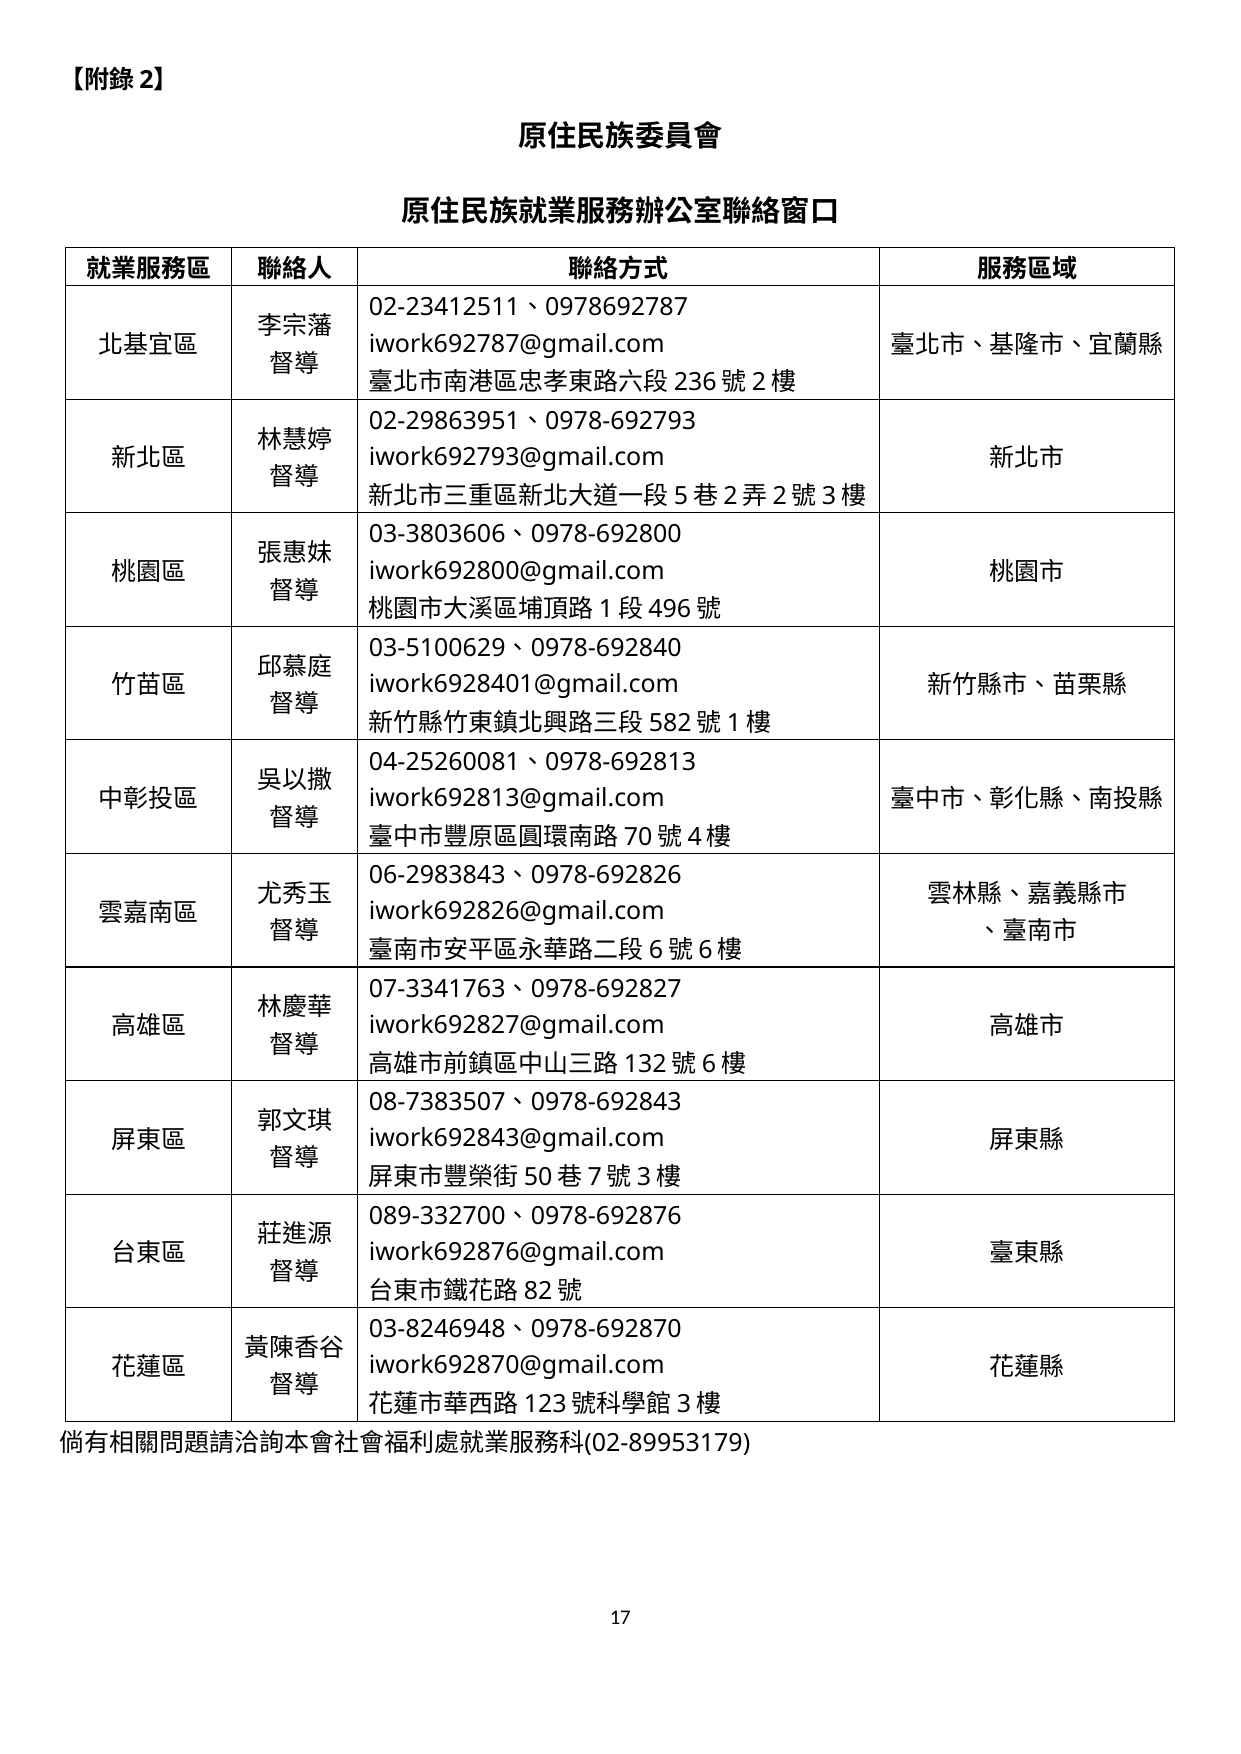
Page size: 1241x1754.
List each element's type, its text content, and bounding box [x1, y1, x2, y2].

table_cell 桃園區 [66, 513, 231, 626]
table_cell 李宗藩 督導 [232, 286, 357, 399]
table_cell 03-5100629、0978-692840 iwork6928401@gmail.com 新竹縣竹東鎮北興路三段582號1樓 [358, 627, 879, 739]
table_cell 高雄區 [66, 968, 231, 1080]
table_cell 竹苗區 [66, 627, 231, 739]
table_header 聯絡方式 [358, 248, 879, 285]
text 倘有相關問題請洽詢本會社會福利處就業服務科(02-89953179) [59, 1422, 1240, 1459]
table_cell 08-7383507、0978-692843 iwork692843@gmail.com 屏東市豐榮街50巷7號3樓 [358, 1081, 879, 1193]
table_cell 高雄市 [880, 968, 1174, 1080]
table_cell 莊進源 督導 [232, 1195, 357, 1307]
table_cell 花蓮縣 [880, 1308, 1174, 1421]
text 原住民族委員會 [59, 97, 1181, 172]
table_header 就業服務區 [66, 248, 231, 285]
table_cell 邱慕庭 督導 [232, 627, 357, 739]
table_header 聯絡人 [232, 248, 357, 285]
table_cell 台東區 [66, 1195, 231, 1307]
table_cell 新北區 [66, 400, 231, 512]
text 原住民族就業服務辦公室聯絡窗口 [59, 172, 1181, 247]
table_cell 02-23412511、0978692787 iwork692787@gmail.com 臺北市南港區忠孝東路六段236號2樓 [358, 286, 879, 399]
table_cell 屏東區 [66, 1081, 231, 1193]
table_cell 花蓮區 [66, 1308, 231, 1421]
table_cell 06-2983843、0978-692826 iwork692826@gmail.com 臺南市安平區永華路二段6號6樓 [358, 854, 879, 966]
table_cell 黃陳香谷 督導 [232, 1308, 357, 1421]
table_cell 02-29863951、0978-692793 iwork692793@gmail.com 新北市三重區新北大道一段5巷2弄2號3樓 [358, 400, 879, 512]
table_cell 臺北市、基隆市、宜蘭縣 [880, 286, 1174, 399]
table_cell 張惠妹 督導 [232, 513, 357, 626]
table_cell 林慧婷 督導 [232, 400, 357, 512]
table_cell 林慶華 督導 [232, 968, 357, 1080]
table_cell 桃園市 [880, 513, 1174, 626]
table_cell 03-8246948、0978-692870 iwork692870@gmail.com 花蓮市華西路123號科學館3樓 [358, 1308, 879, 1421]
table_header 服務區域 [880, 248, 1174, 285]
table_cell 尤秀玉 督導 [232, 854, 357, 966]
table_cell 07-3341763、0978-692827 iwork692827@gmail.com 高雄市前鎮區中山三路132號6樓 [358, 968, 879, 1080]
table_cell 089-332700、0978-692876 iwork692876@gmail.com 台東市鐵花路82號 [358, 1195, 879, 1307]
table_cell 雲林縣、嘉義縣市 、臺南市 [880, 854, 1174, 966]
table_cell 中彰投區 [66, 740, 231, 853]
table_cell 郭文琪 督導 [232, 1081, 357, 1193]
table_cell 吳以撒 督導 [232, 740, 357, 853]
table_cell 臺中市、彰化縣、南投縣 [880, 740, 1174, 853]
text 【附錄2】 [59, 59, 1181, 97]
table_cell 北基宜區 [66, 286, 231, 399]
table_cell 04-25260081、0978-692813 iwork692813@gmail.com 臺中市豐原區圓環南路70號4樓 [358, 740, 879, 853]
table_cell 新北市 [880, 400, 1174, 512]
table_cell 屏東縣 [880, 1081, 1174, 1193]
table_cell 03-3803606、0978-692800 iwork692800@gmail.com 桃園市大溪區埔頂路1段496號 [358, 513, 879, 626]
table_cell 臺東縣 [880, 1195, 1174, 1307]
table_cell 雲嘉南區 [66, 854, 231, 966]
table_cell 新竹縣市、苗栗縣 [880, 627, 1174, 739]
